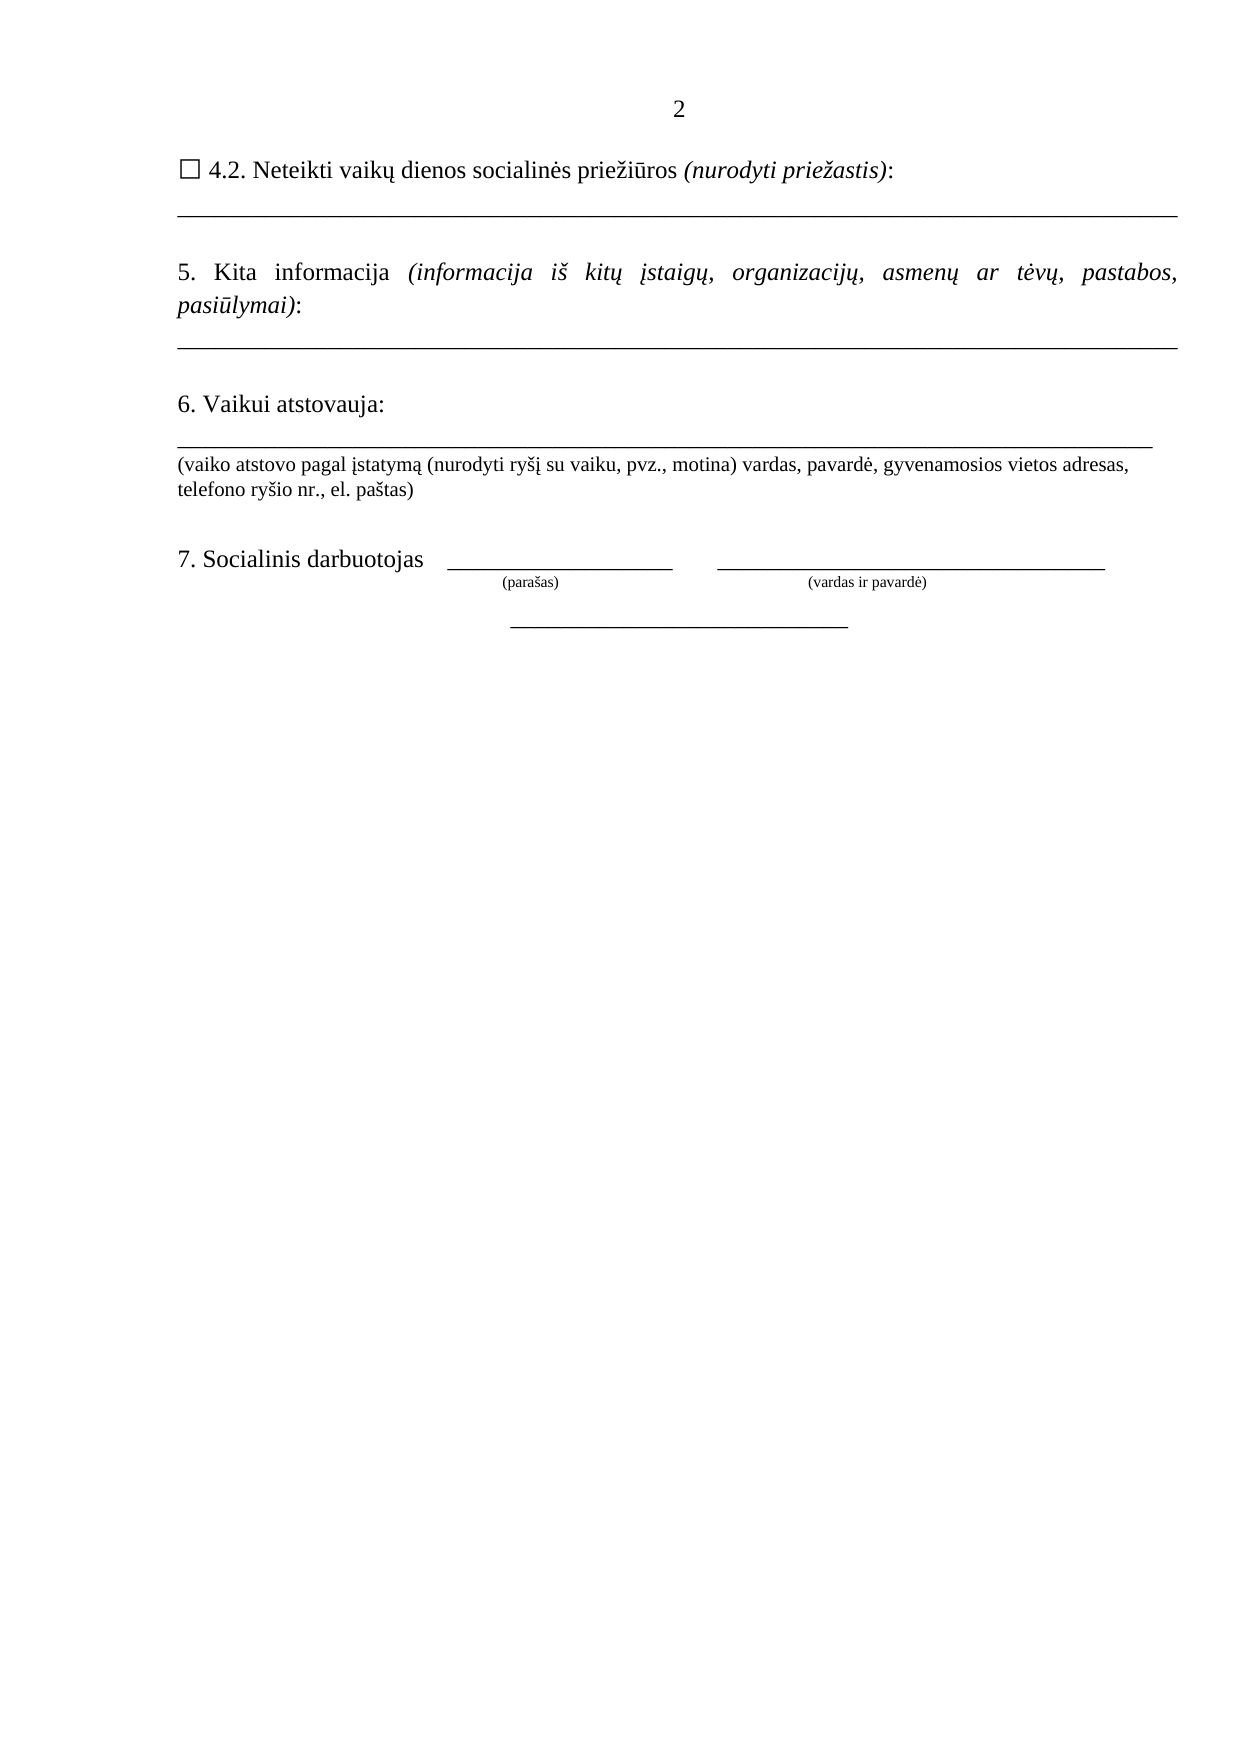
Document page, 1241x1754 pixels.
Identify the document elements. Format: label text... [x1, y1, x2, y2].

text ________________________________________________________________________________ [177, 191, 1181, 220]
text 7. Socialinis darbuotojas __________________ _______________________________ [177, 544, 1181, 573]
text 6. Vaikui atstovauja: [177, 389, 1181, 418]
text (vaiko atstovo pagal įstatymą (nurodyti ryšį su vaiku, pvz., motina) vardas, pavardė, gyvenamosios vietos adresas, telefono ryšio nr., el. paštas) [177, 451, 1181, 501]
text ⬜ 4.2. Neteikti vaikų dienos socialinės priežiūros (nurodyti priežastis): [177, 152, 1181, 186]
text ______________________________________________________________________________ [177, 422, 1181, 451]
text 5. Kita informacija (informacija iš kitų įstaigų, organizacijų, asmenų ar tėvų, pastabos, pasiūlymai): [177, 257, 1181, 319]
text ___________________________ [177, 602, 1181, 630]
text (parašas) (vardas ir pavardė) [177, 573, 1181, 602]
text ________________________________________________________________________________ [177, 323, 1181, 352]
